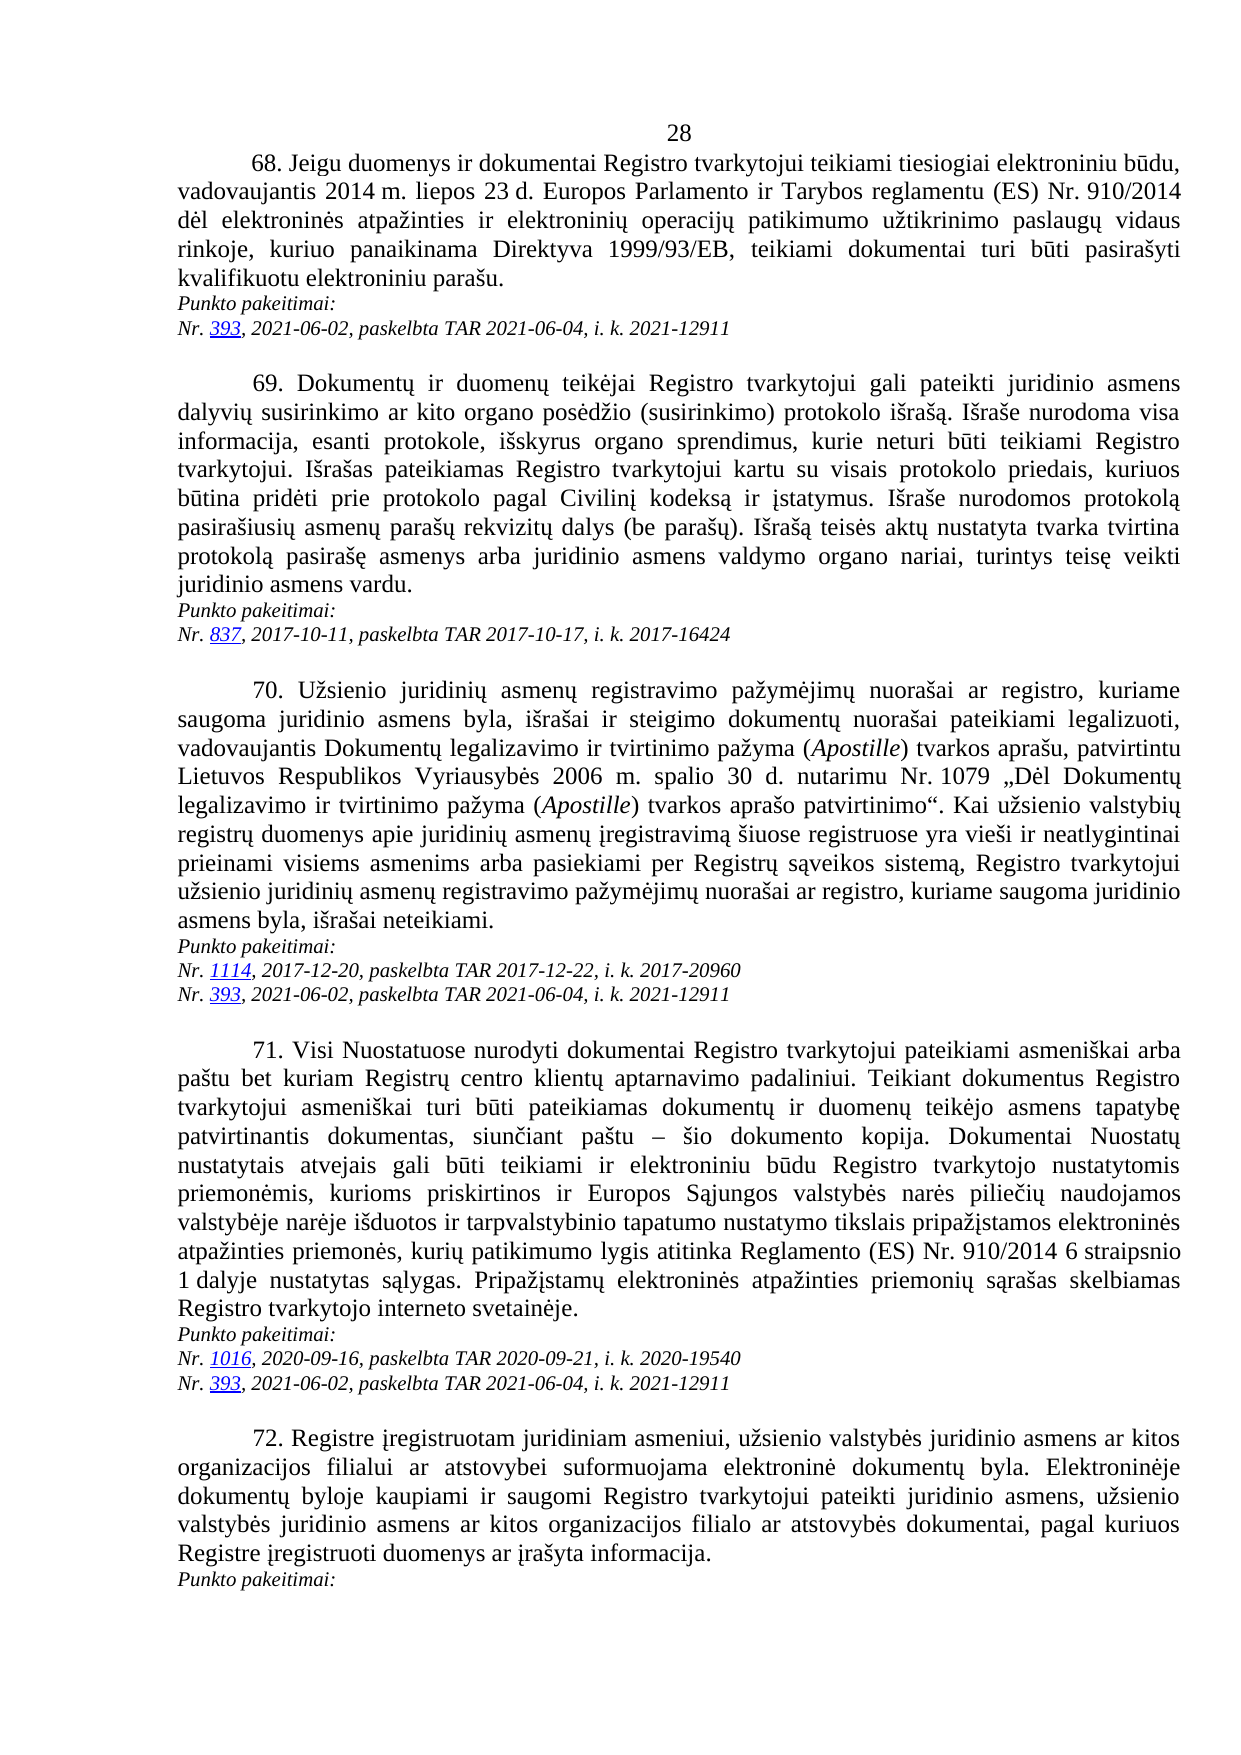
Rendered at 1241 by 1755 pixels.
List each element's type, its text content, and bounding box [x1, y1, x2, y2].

text Punkto pakeitimai: [177, 1567, 1181, 1591]
text 69. Dokumentų ir duomenų teikėjai Registro tvarkytojui gali pateikti juridinio asmens dalyvių susirinkimo ar kito organo posėdžio (susirinkimo) protokolo išrašą. Išraše nurodoma visa informacija, esanti protokole, išskyrus organo sprendimus, kurie neturi būti teikiami Registro tvarkytojui. Išrašas pateikiamas Registro tvarkytojui kartu su visais protokolo priedais, kuriuos būtina pridėti prie protokolo pagal Civilinį kodeksą ir įstatymus. Išraše nurodomos protokolą pasirašiusių asmenų parašų rekvizitų dalys (be parašų). Išrašą teisės aktų nustatyta tvarka tvirtina protokolą pasirašę asmenys arba juridinio asmens valdymo organo nariai, turintys teisę veikti juridinio asmens vardu. [177, 368, 1181, 598]
text Punkto pakeitimai: [177, 934, 1181, 958]
text Nr. 1114, 2017-12-20, paskelbta TAR 2017-12-22, i. k. 2017-20960 [177, 958, 1181, 982]
text Punkto pakeitimai: [177, 291, 1181, 315]
text 71. Visi Nuostatuose nurodyti dokumentai Registro tvarkytojui pateikiami asmeniškai arba paštu bet kuriam Registrų centro klientų aptarnavimo padaliniui. Teikiant dokumentus Registro tvarkytojui asmeniškai turi būti pateikiamas dokumentų ir duomenų teikėjo asmens tapatybę patvirtinantis dokumentas, siunčiant paštu – šio dokumento kopija. Dokumentai Nuostatų nustatytais atvejais gali būti teikiami ir elektroniniu būdu Registro tvarkytojo nustatytomis priemonėmis, kurioms priskirtinos ir Europos Sąjungos valstybės narės piliečių naudojamos valstybėje narėje išduotos ir tarpvalstybinio tapatumo nustatymo tikslais pripažįstamos elektroninės atpažinties priemonės, kurių patikimumo lygis atitinka Reglamento (ES) Nr. 910/2014 6 straipsnio 1 dalyje nustatytas sąlygas. Pripažįstamų elektroninės atpažinties priemonių sąrašas skelbiamas Registro tvarkytojo interneto svetainėje. [177, 1035, 1181, 1322]
text Nr. 393, 2021-06-02, paskelbta TAR 2021-06-04, i. k. 2021-12911 [177, 1370, 1181, 1394]
text 70. Užsienio juridinių asmenų registravimo pažymėjimų nuorašai ar registro, kuriame saugoma juridinio asmens byla, išrašai ir steigimo dokumentų nuorašai pateikiami legalizuoti, vadovaujantis Dokumentų legalizavimo ir tvirtinimo pažyma (Apostille) tvarkos aprašu, patvirtintu Lietuvos Respublikos Vyriausybės 2006 m. spalio 30 d. nutarimu Nr. 1079 „Dėl Dokumentų legalizavimo ir tvirtinimo pažyma (Apostille) tvarkos aprašo patvirtinimo“. Kai užsienio valstybių registrų duomenys apie juridinių asmenų įregistravimą šiuose registruose yra vieši ir neatlygintinai prieinami visiems asmenims arba pasiekiami per Registrų sąveikos sistemą, Registro tvarkytojui užsienio juridinių asmenų registravimo pažymėjimų nuorašai ar registro, kuriame saugoma juridinio asmens byla, išrašai neteikiami. [177, 675, 1181, 934]
text Nr. 393, 2021-06-02, paskelbta TAR 2021-06-04, i. k. 2021-12911 [177, 982, 1181, 1006]
text Punkto pakeitimai: [177, 1322, 1181, 1346]
text Nr. 837, 2017-10-11, paskelbta TAR 2017-10-17, i. k. 2017-16424 [177, 622, 1181, 646]
text 68. Jeigu duomenys ir dokumentai Registro tvarkytojui teikiami tiesiogiai elektroniniu būdu, vadovaujantis 2014 m. liepos 23 d. Europos Parlamento ir Tarybos reglamentu (ES) Nr. 910/2014 dėl elektroninės atpažinties ir elektroninių operacijų patikimumo užtikrinimo paslaugų vidaus rinkoje, kuriuo panaikinama Direktyva 1999/93/EB, teikiami dokumentai turi būti pasirašyti kvalifikuotu elektroniniu parašu. [177, 148, 1181, 291]
text Punkto pakeitimai: [177, 598, 1181, 622]
text Nr. 393, 2021-06-02, paskelbta TAR 2021-06-04, i. k. 2021-12911 [177, 315, 1181, 339]
text 72. Registre įregistruotam juridiniam asmeniui, užsienio valstybės juridinio asmens ar kitos organizacijos filialui ar atstovybei suformuojama elektroninė dokumentų byla. Elektroninėje dokumentų byloje kaupiami ir saugomi Registro tvarkytojui pateikti juridinio asmens, užsienio valstybės juridinio asmens ar kitos organizacijos filialo ar atstovybės dokumentai, pagal kuriuos Registre įregistruoti duomenys ar įrašyta informacija. [177, 1423, 1181, 1567]
text Nr. 1016, 2020-09-16, paskelbta TAR 2020-09-21, i. k. 2020-19540 [177, 1346, 1181, 1370]
